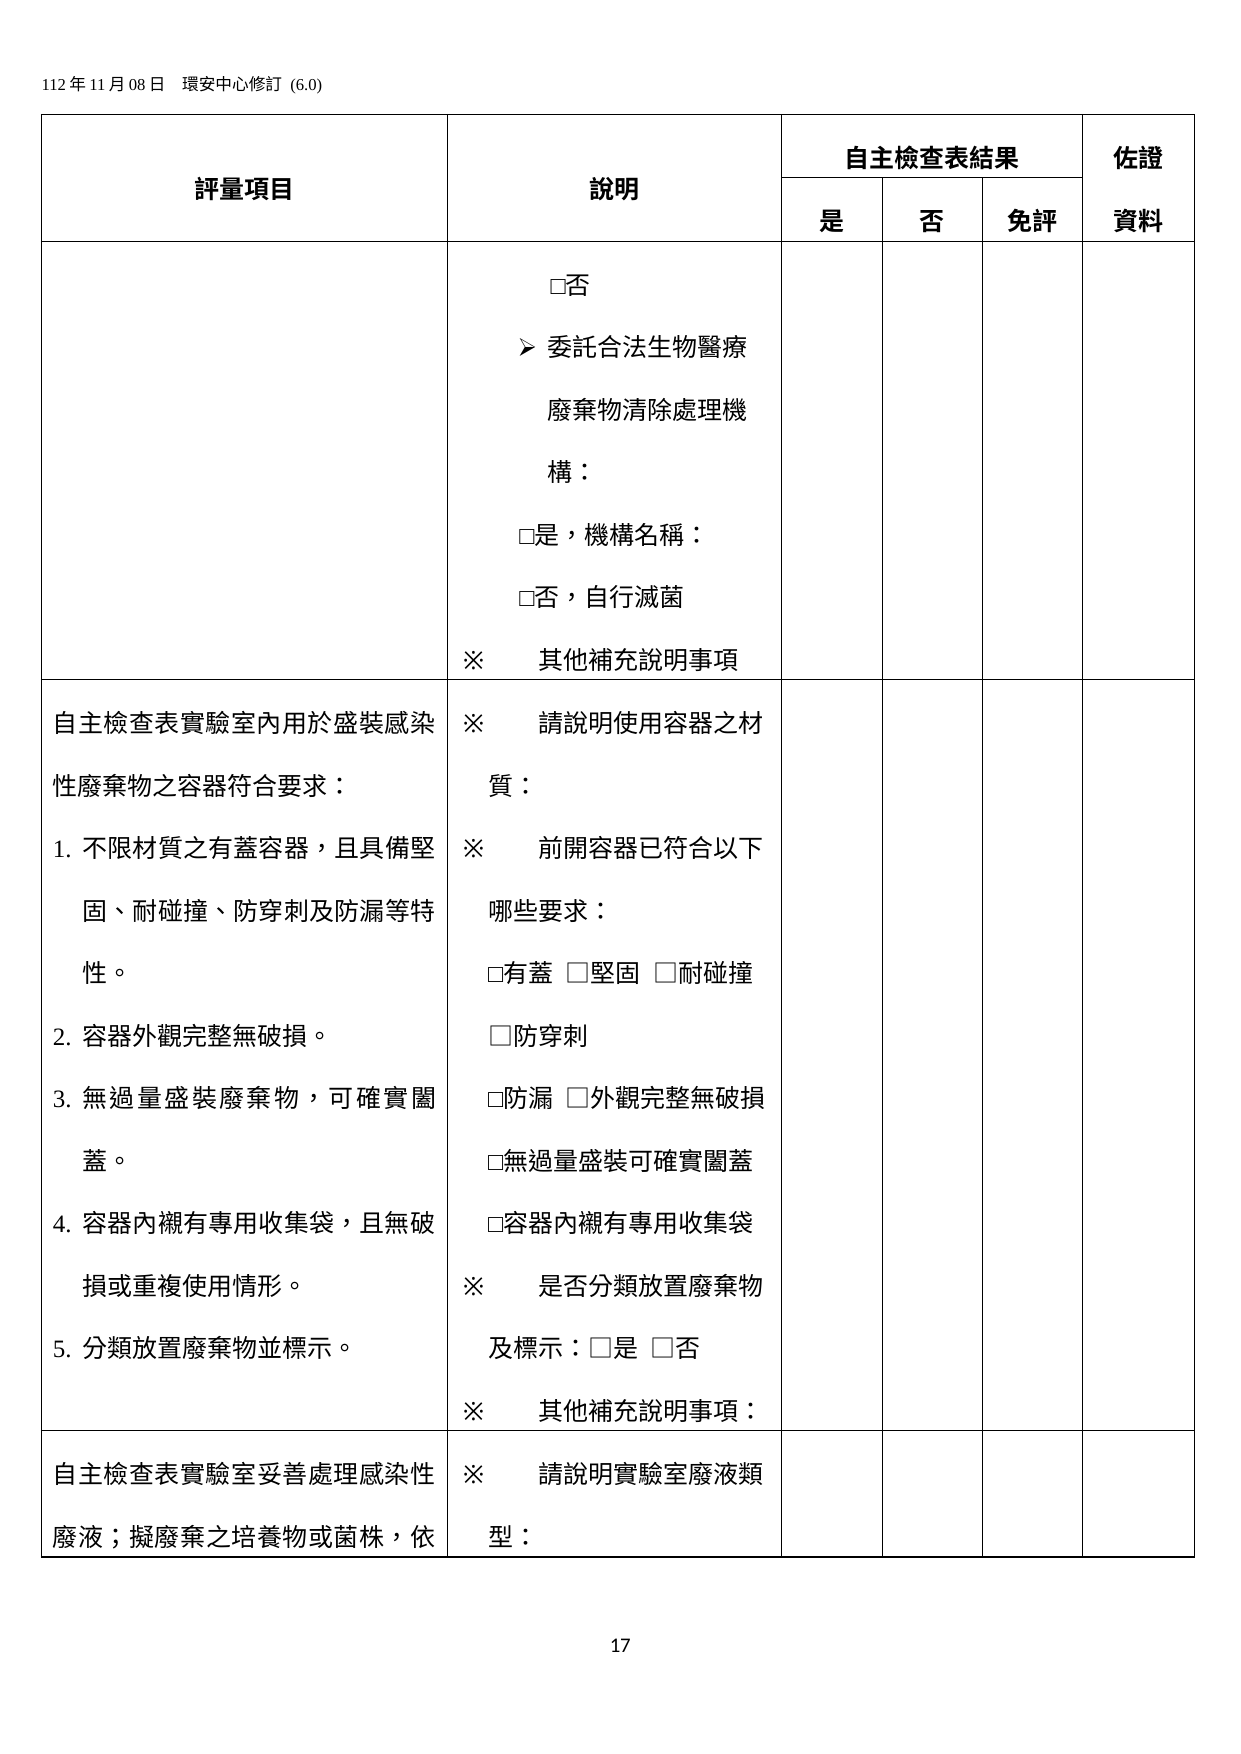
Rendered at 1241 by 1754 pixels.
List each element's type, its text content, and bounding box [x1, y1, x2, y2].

table_cell 請說明實驗室廢液類型： 請簡述感染性廢液之處理措施： 請簡述廢棄培養物或菌株之處理措施： 其他補充說明事項： [448, 1431, 781, 1556]
table_cell [42, 242, 447, 679]
table_cell [983, 242, 1082, 679]
table_cell 免評 [983, 178, 1082, 241]
table_header 說明 [448, 115, 781, 241]
table_cell [1083, 680, 1194, 1430]
table_header 自主檢查表結果 [782, 115, 1082, 177]
table_cell 請說明使用容器之材質： 前開容器已符合以下哪些要求： □有蓋 □堅固 □耐碰撞 □防穿刺 □防漏 □外觀完整無破損 □無過量盛裝可確實闔蓋 □容器內襯有專用收集袋 是否分類放置廢棄物及標示：□是 □否 其他補充說明事項： [448, 680, 781, 698]
table_cell [883, 975, 982, 1430]
table_cell [1083, 1431, 1194, 1556]
table_cell 自主檢查表實驗室妥善處理感染性廢液；擬廢棄之培養物或菌株，依 [42, 1431, 447, 1556]
table_cell [1083, 242, 1194, 679]
table_cell [782, 242, 882, 679]
table_cell [1195, 1430, 1199, 1556]
table_cell [1195, 241, 1199, 679]
table_cell [883, 1431, 982, 1556]
table_cell [883, 242, 982, 679]
table_cell 是 [782, 178, 882, 241]
table_cell [1195, 177, 1199, 241]
table_cell [983, 1431, 1082, 1556]
table_cell [1195, 679, 1199, 1430]
table_cell [782, 975, 882, 1430]
table_cell [782, 1431, 882, 1556]
table_cell 請說明實驗室感染性廢棄物之滅菌時機： □運出實驗室前完成滅菌 □於實驗室以外之機構內地點滅菌（續答題） 清運路線是否避開公眾聚集區或人潮聚集時段：□是 □否 除特殊情形外，運送途中是否無更換運送人員：□是 □否 請說明使用之運送載具材質： 前開載具符合以下哪些情形：【可複選】 □可密封 □貼有標籤 □完成表面除汙 □外觀完整無破損 □載具內無滲漏情形 運送途中是否有開啟載具之情形： □是，請說明何種情形下開啟載具： □否 委託合法生物醫療廢棄物清除處理機構： □是，機構名稱： □否，自行滅菌 其他補充說明事項 [448, 242, 781, 679]
table_header 評量項目 [42, 115, 447, 241]
table_cell 否 [883, 178, 982, 241]
table_cell 自主檢查表實驗室內用於盛裝感染性廢棄物之容器符合要求： 不限材質之有蓋容器，且具備堅固、耐碰撞、防穿刺及防漏等特性。 容器外觀完整無破損。 無過量盛裝廢棄物，可確實闔蓋。 容器內襯有專用收集袋，且無破損或重複使用情形。 分類放置廢棄物並標示。 [42, 680, 447, 1430]
table_header [1195, 114, 1199, 177]
table_cell [983, 975, 1082, 1430]
table_header 佐證 資料 [1083, 115, 1194, 241]
table_cell [883, 680, 982, 698]
table_cell [983, 680, 1082, 698]
table_cell [782, 680, 882, 698]
table_cell 請說明使用容器之材質： 前開容器已符合以下哪些要求： □有蓋 □堅固 □耐碰撞 □防穿刺 □防漏 □外觀完整無破損 □無過量盛裝可確實闔蓋 □容器內襯有專用收集袋 是否分類放置廢棄物及標示：□是 □否 其他補充說明事項： [448, 975, 781, 1430]
